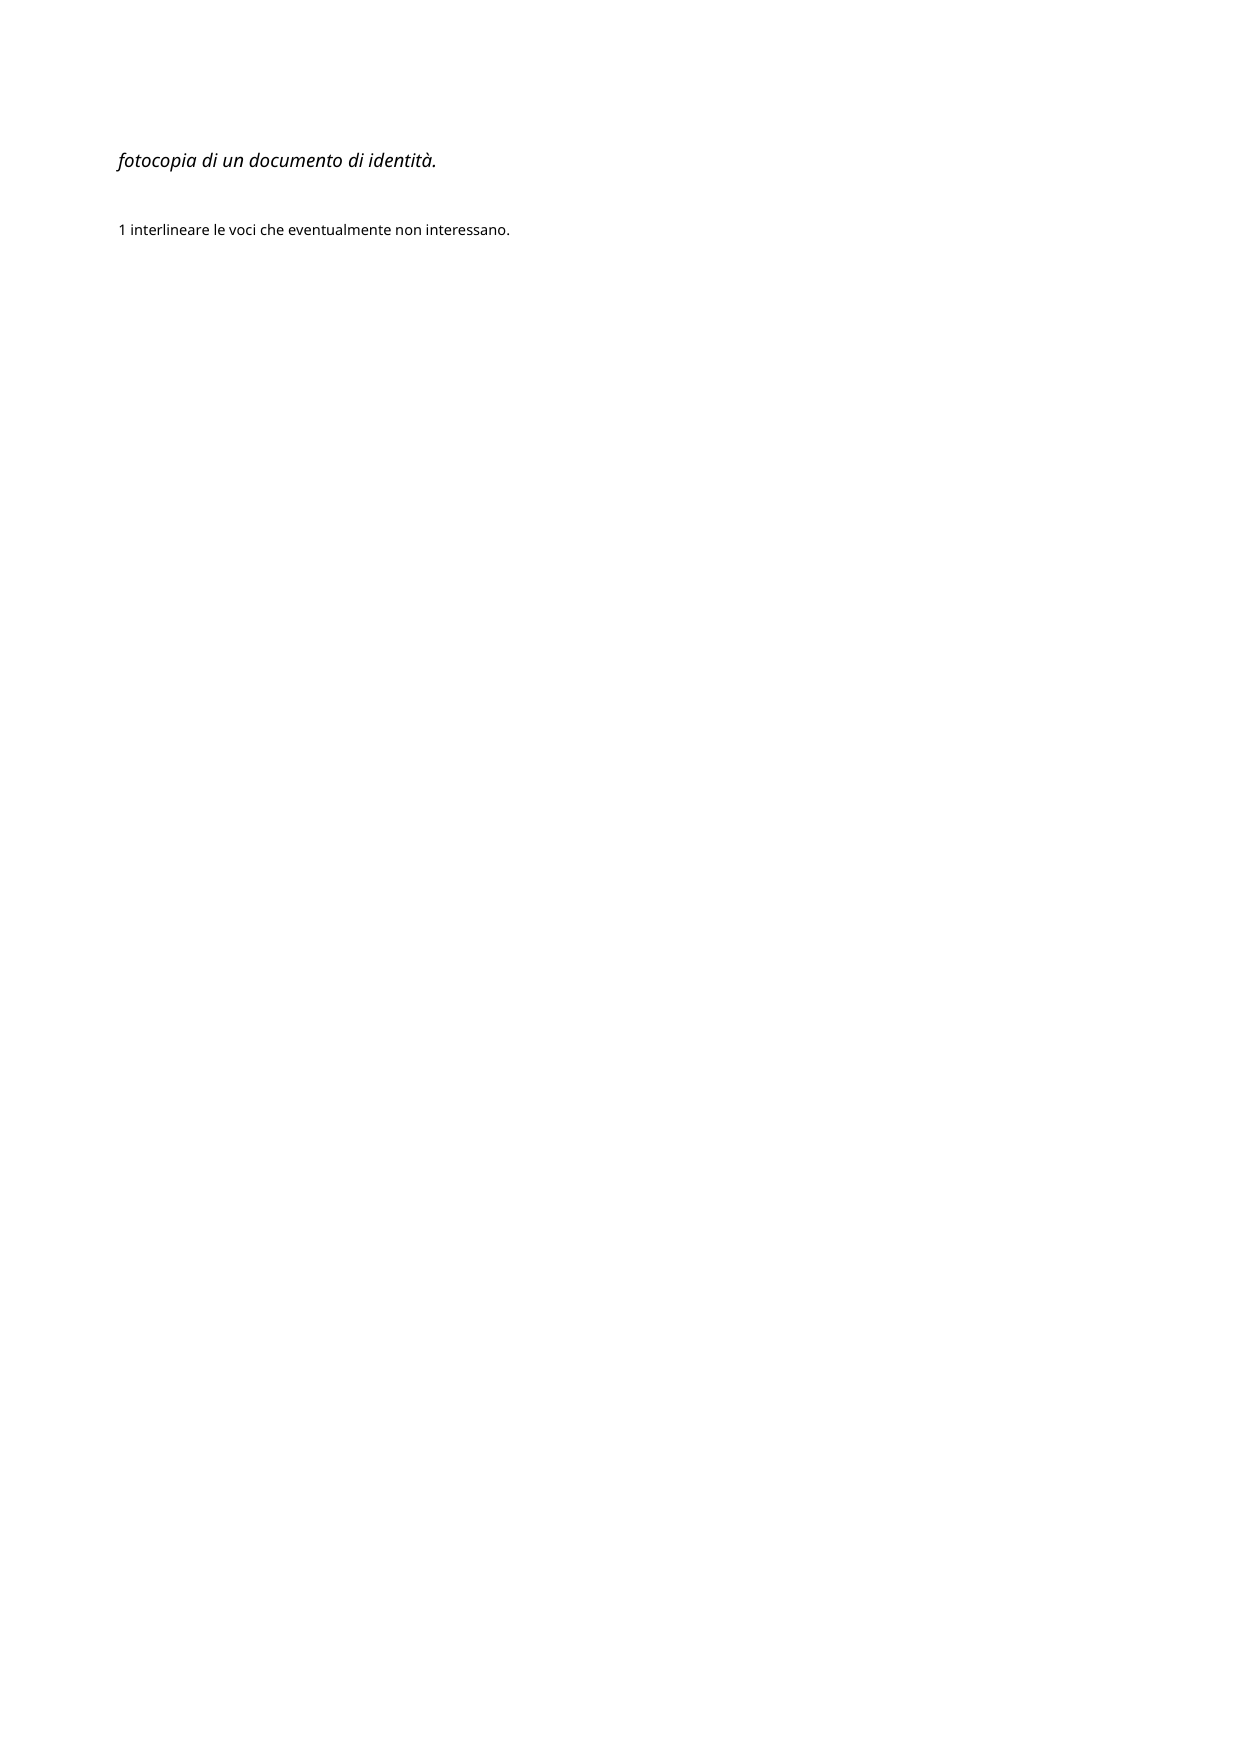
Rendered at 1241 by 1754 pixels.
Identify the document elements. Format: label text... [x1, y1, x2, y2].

text fotocopia di un documento di identità. [118, 148, 1120, 173]
text 1 interlineare le voci che eventualmente non interessano. [118, 219, 1120, 251]
